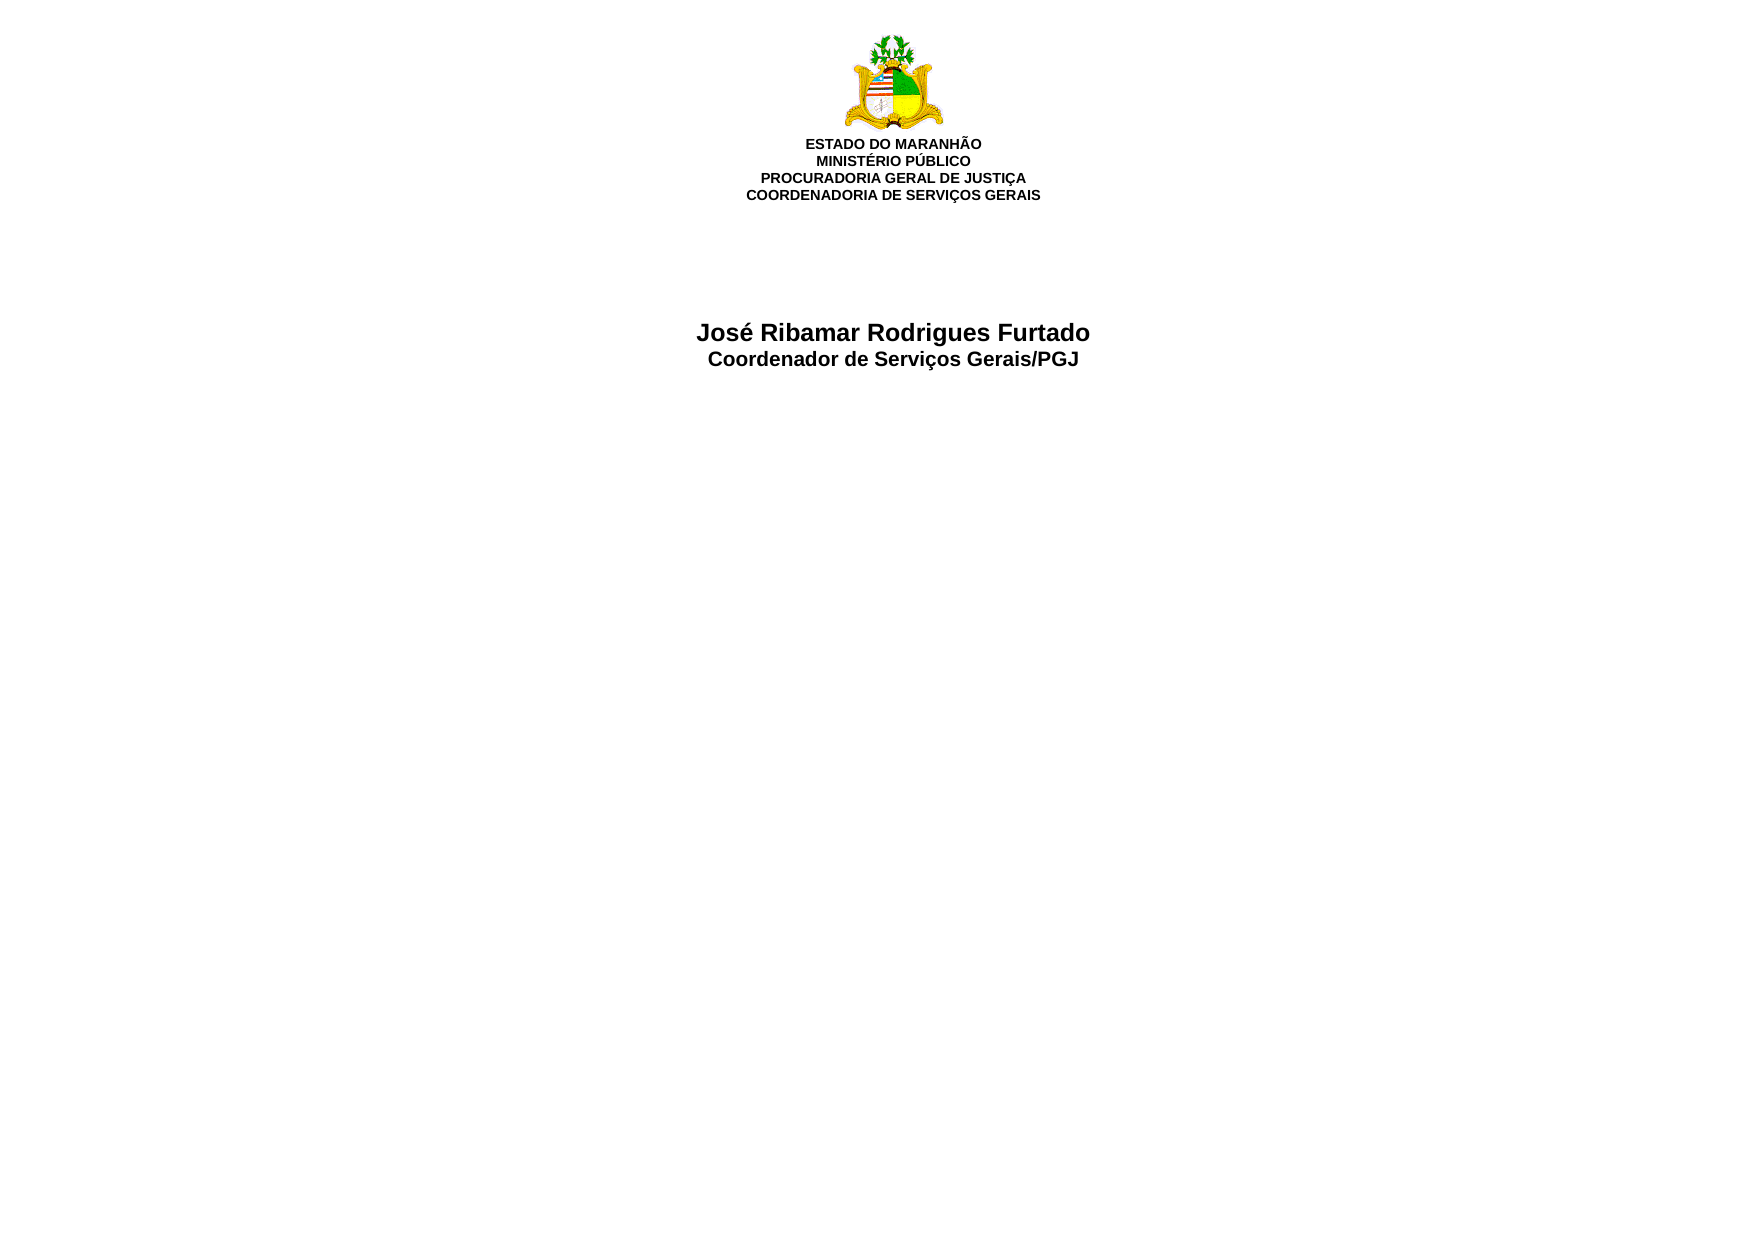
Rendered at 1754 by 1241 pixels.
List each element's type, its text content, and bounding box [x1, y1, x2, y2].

text Coordenador de Serviços Gerais/PGJ [148, 347, 1639, 371]
picture [839, 29, 948, 136]
text José Ribamar Rodrigues Furtado [148, 318, 1639, 347]
